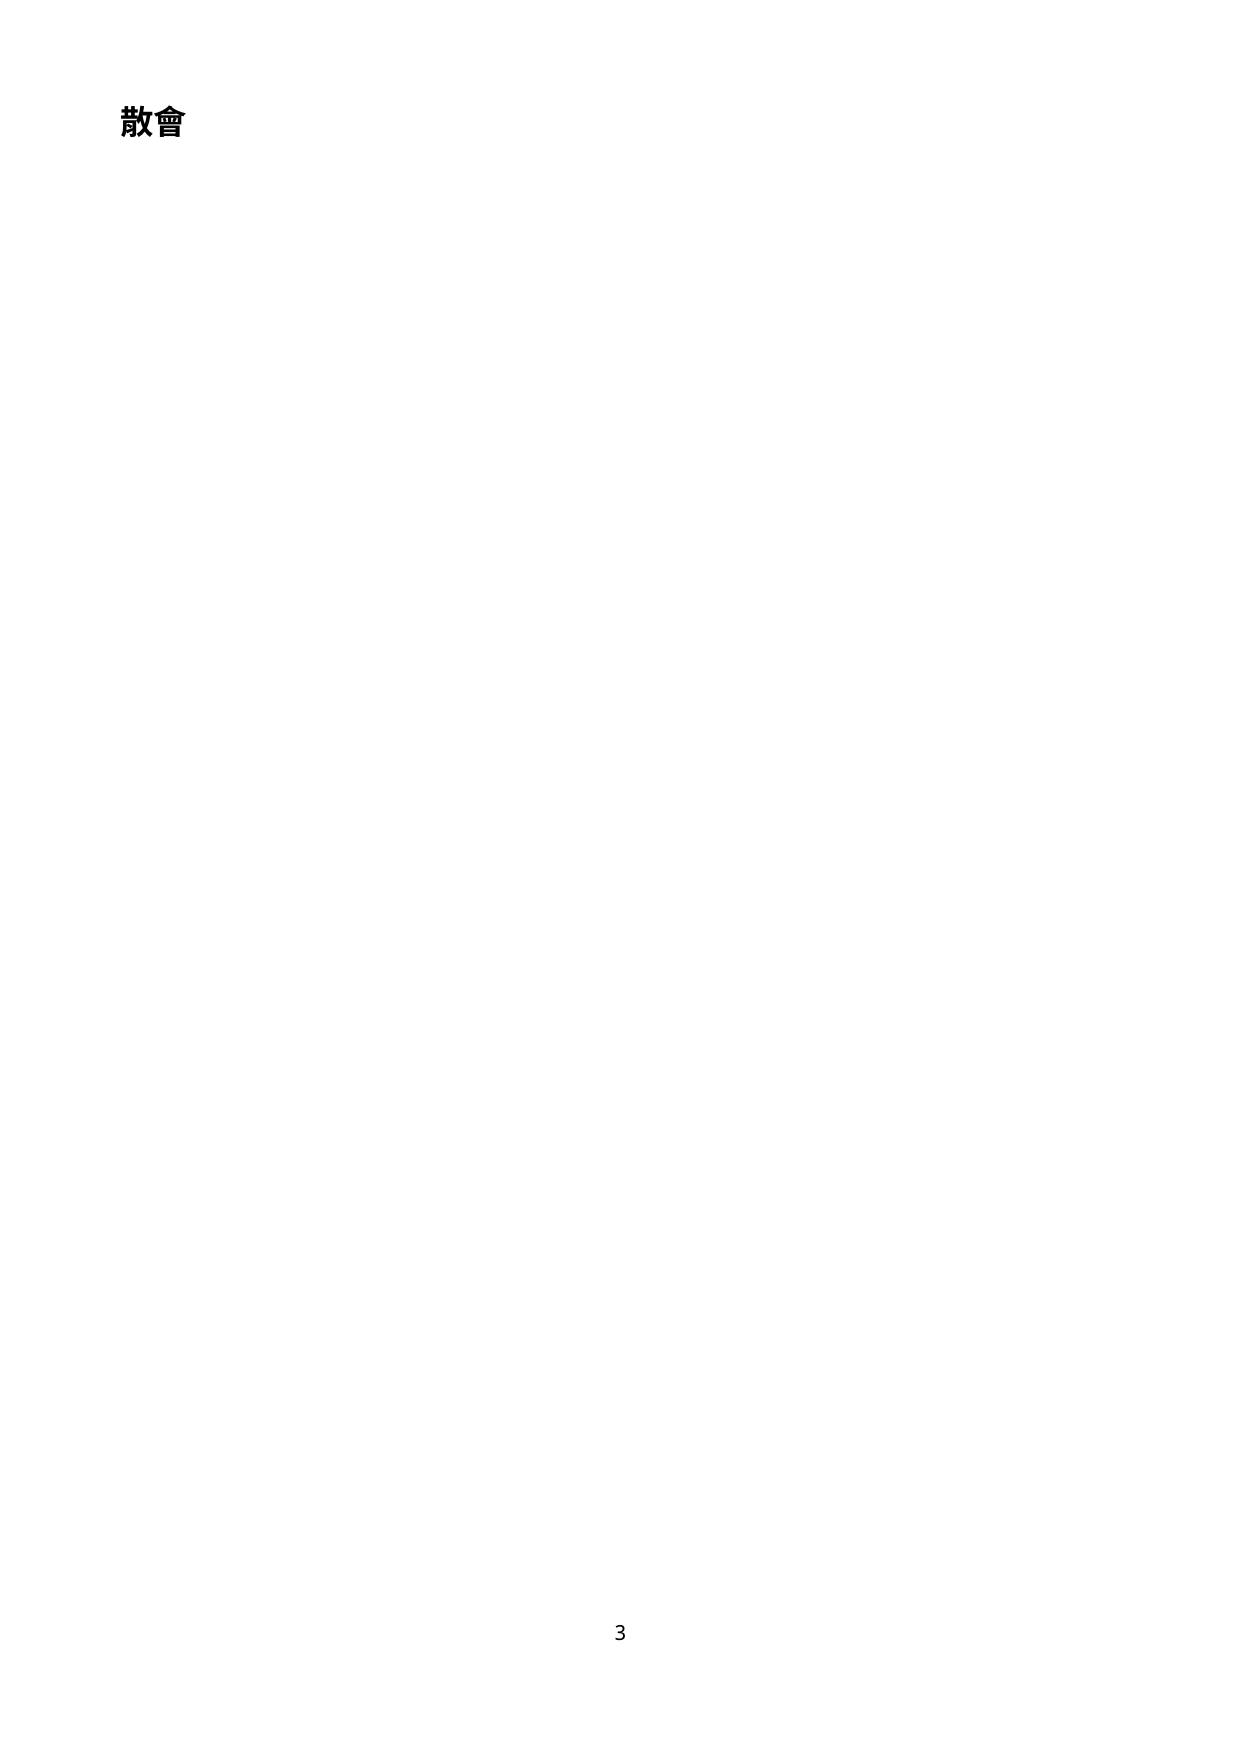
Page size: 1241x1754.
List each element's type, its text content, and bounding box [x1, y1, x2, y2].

text 散會 [120, 94, 1120, 144]
